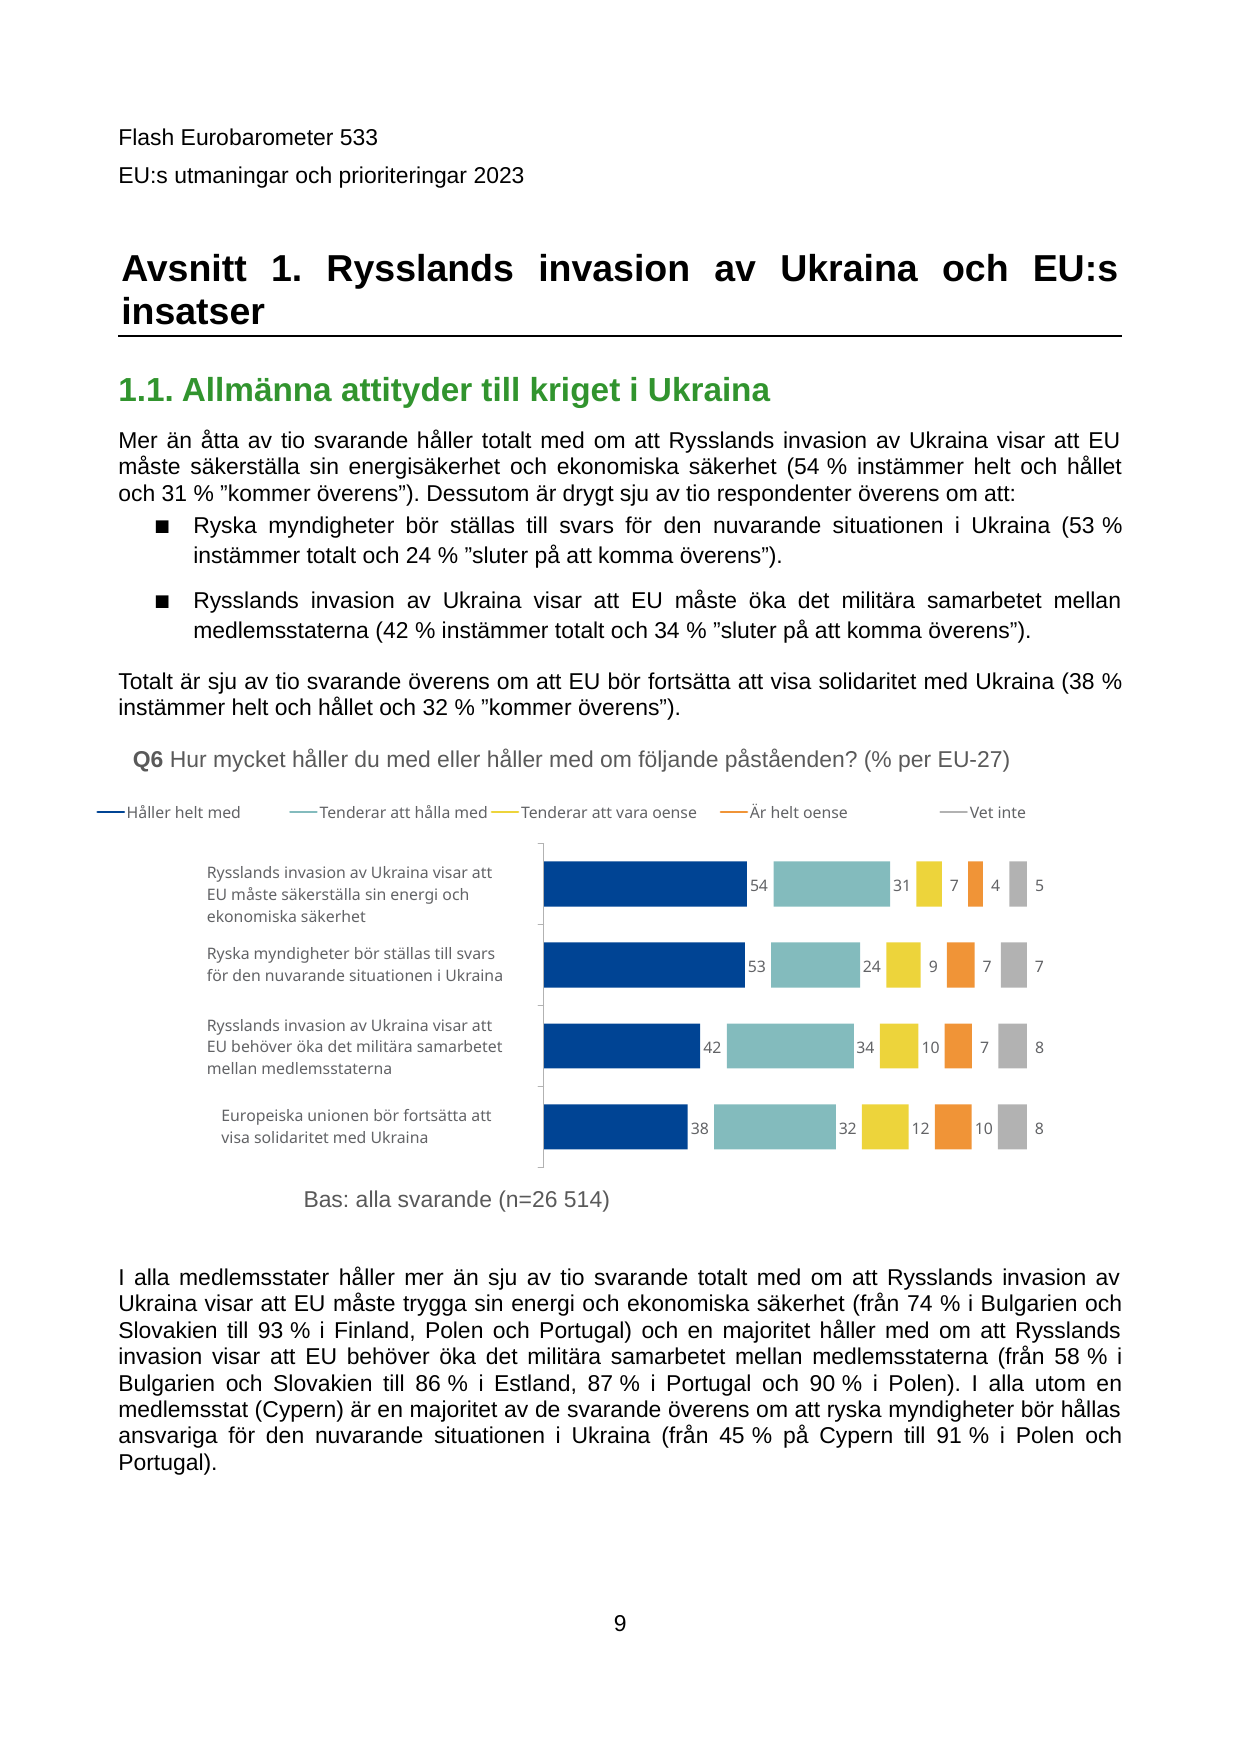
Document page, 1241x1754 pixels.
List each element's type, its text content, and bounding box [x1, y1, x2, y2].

text Totalt är sju av tio svarande överens om att EU bör fortsätta att visa solidaritet med Ukraina (38 % instämmer helt och hållet och 32 % ”kommer överens”). [118, 668, 1122, 721]
list Ryska myndigheter bör ställas till svars för den nuvarande situationen i Ukraina (53 % instämmer totalt och 24 % ”sluter på att komma överens”). [156, 512, 1122, 568]
text I alla medlemsstater håller mer än sju av tio svarande totalt med om att Rysslands invasion av Ukraina visar att EU måste trygga sin energi och ekonomiska säkerhet (från 74 % i Bulgarien och Slovakien till 93 % i Finland, Polen och Portugal) och en majoritet håller med om att Rysslands invasion visar att EU behöver öka det militära samarbetet mellan medlemsstaterna (från 58 % i Bulgarien och Slovakien till 86 % i Estland, 87 % i Portugal och 90 % i Polen). I alla utom en medlemsstat (Cypern) är en majoritet av de svarande överens om att ryska myndigheter bör hållas ansvariga för den nuvarande situationen i Ukraina (från 45 % på Cypern till 91 % i Polen och Portugal). [118, 1264, 1122, 1475]
subtitle 1.1. Allmänna attityder till kriget i Ukraina [118, 370, 1122, 408]
subtitle Avsnitt 1. Rysslands invasion av Ukraina och EU:s insatser [118, 243, 1122, 335]
text Mer än åtta av tio svarande håller totalt med om att Rysslands invasion av Ukraina visar att EU måste säkerställa sin energisäkerhet och ekonomiska säkerhet (54 % instämmer helt och hållet och 31 % ”kommer överens”). Dessutom är drygt sju av tio respondenter överens om att: [118, 427, 1122, 506]
list Rysslands invasion av Ukraina visar att EU måste öka det militära samarbetet mellan medlemsstaterna (42 % instämmer totalt och 34 % ”sluter på att komma överens”). [156, 587, 1122, 643]
